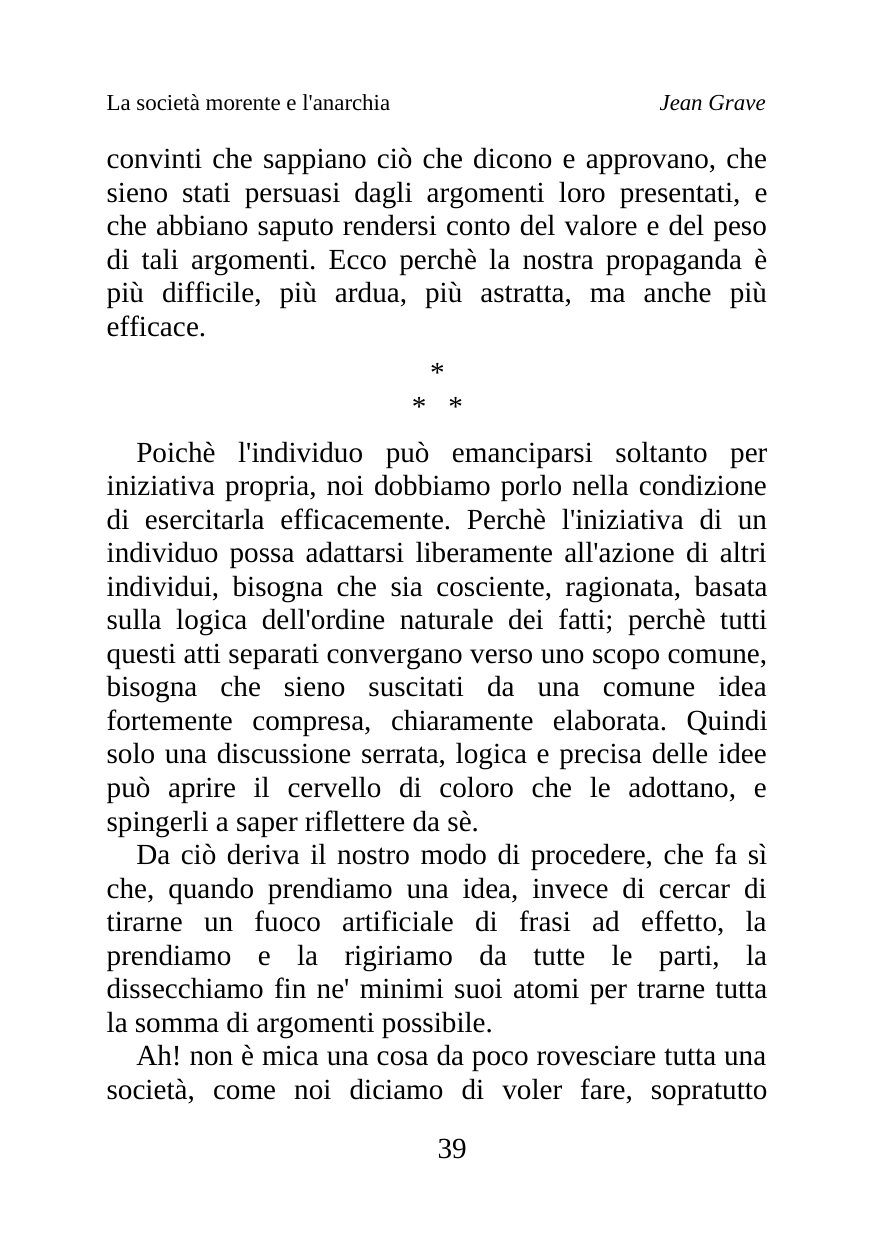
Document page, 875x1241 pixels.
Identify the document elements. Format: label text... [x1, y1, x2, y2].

text Poichè l'individuo può emanciparsi soltanto per iniziativa propria, noi dobbiamo porlo nella condizione di esercitarla efficacemente. Perchè l'iniziativa di un individuo possa adattarsi liberamente all'azione di altri individui, bisogna che sia cosciente, ragionata, basata sulla logica dell'ordine naturale dei fatti; perchè tutti questi atti separati convergano verso uno scopo comune, bisogna che sieno suscitati da una comune idea fortemente compresa, chiaramente elaborata. Quindi solo una discussione serrata, logica e precisa delle idee può aprire il cervello di coloro che le adottano, e spingerli a saper riflettere da sè. [106, 435, 768, 837]
text convinti che sappiano ciò che dicono e approvano, che sieno stati persuasi dagli argomenti loro presentati, e che abbiano saputo rendersi conto del valore e del peso di tali argomenti. Ecco perchè la nostra propaganda è più difficile, più ardua, più astratta, ma anche più efficace. [106, 141, 768, 343]
text Da ciò deriva il nostro modo di procedere, che fa sì che, quando prendiamo una idea, invece di cercar di tirarne un fuoco artificiale di frasi ad effetto, la prendiamo e la rigiriamo da tutte le parti, la dissecchiamo fin ne' minimi suoi atomi per trarne tutta la somma di argomenti possibile. [106, 837, 768, 1038]
text Ah! non è mica una cosa da poco rovesciare tutta una società, come noi diciamo di voler fare, sopratutto [106, 1038, 768, 1106]
text * * * [106, 355, 768, 422]
